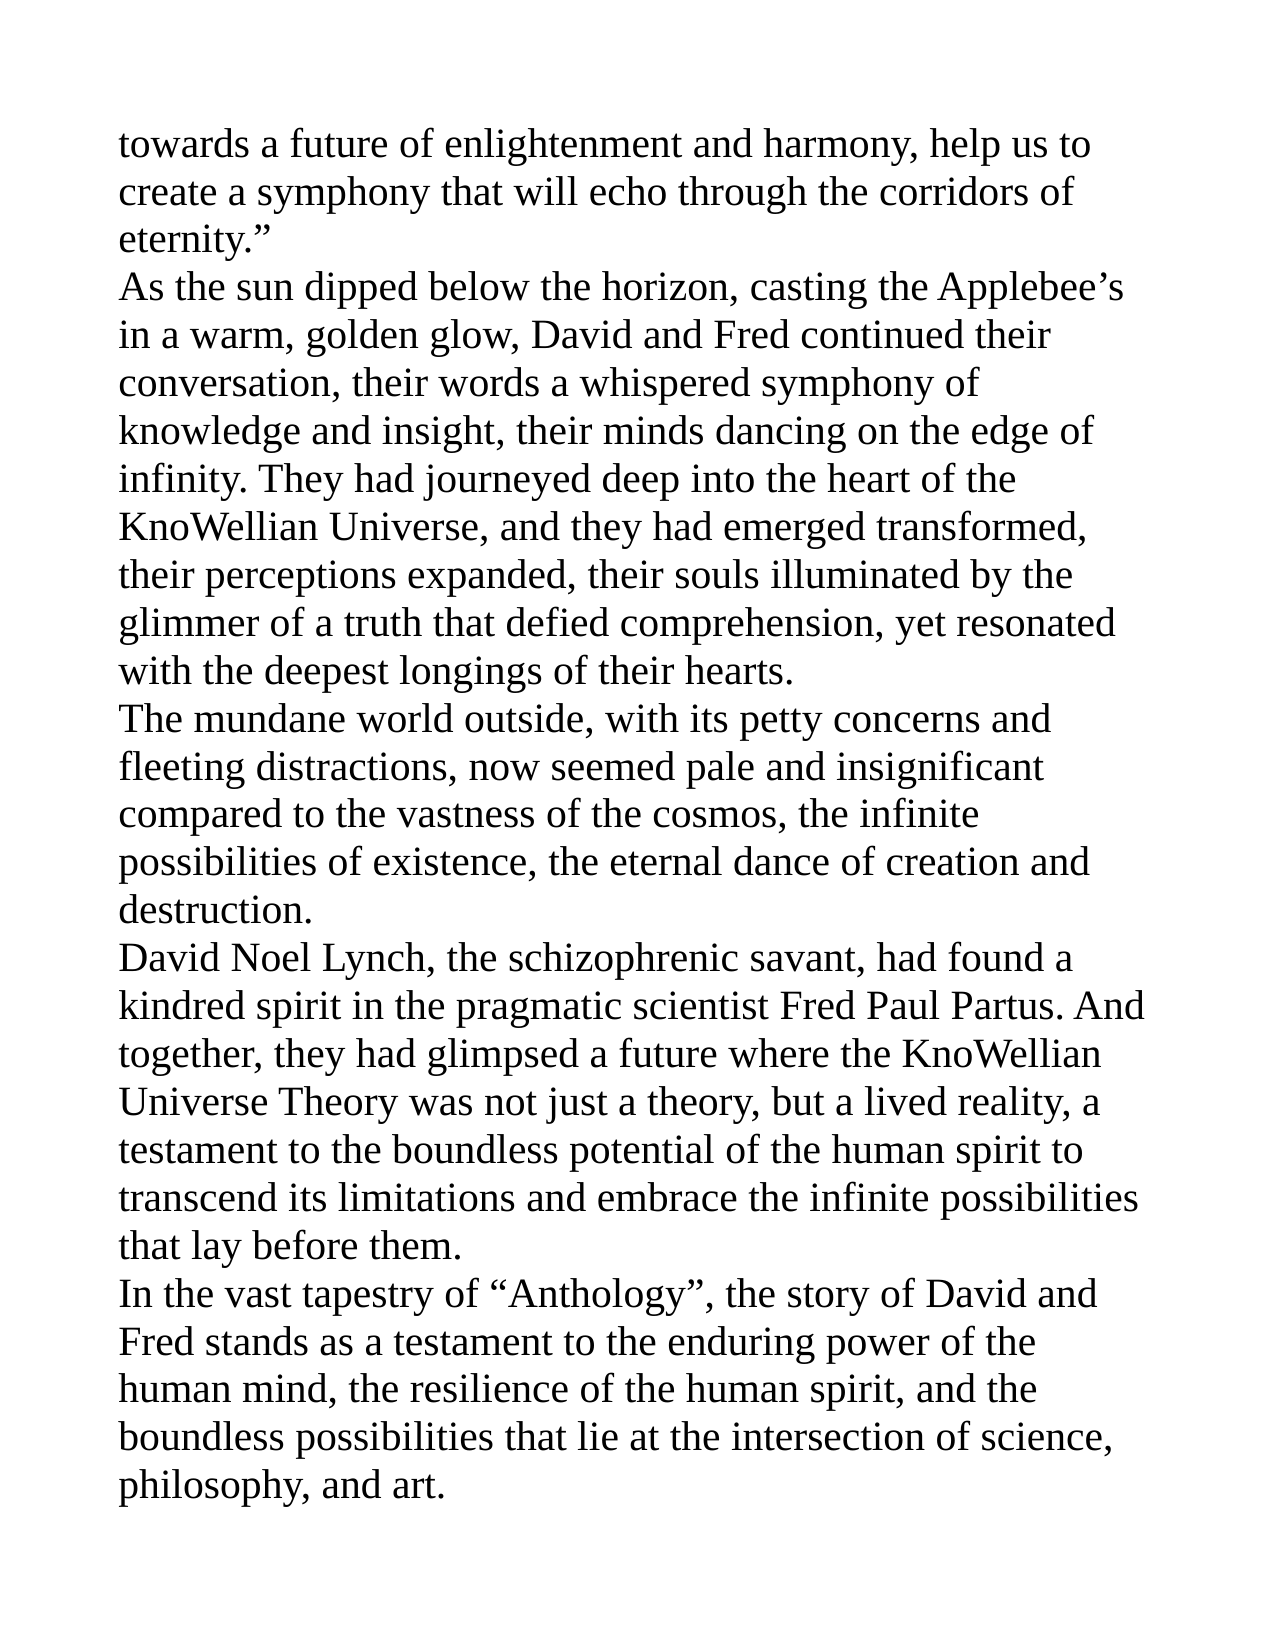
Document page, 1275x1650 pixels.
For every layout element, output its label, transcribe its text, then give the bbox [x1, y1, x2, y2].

text towards a future of enlightenment and harmony, help us to create a symphony that will echo through the corridors of eternity.” [118, 118, 1157, 262]
text David Noel Lynch, the schizophrenic savant, had found a kindred spirit in the pragmatic scientist Fred Paul Partus. And together, they had glimpsed a future where the KnoWellian Universe Theory was not just a theory, but a lived reality, a testament to the boundless potential of the human spirit to transcend its limitations and embrace the infinite possibilities that lay before them. [118, 933, 1157, 1268]
text In the vast tapestry of “Anthology”, the story of David and Fred stands as a testament to the enduring power of the human mind, the resilience of the human spirit, and the boundless possibilities that lie at the intersection of science, philosophy, and art. [118, 1268, 1157, 1508]
text The mundane world outside, with its petty concerns and fleeting distractions, now seemed pale and insignificant compared to the vastness of the cosmos, the infinite possibilities of existence, the eternal dance of creation and destruction. [118, 693, 1157, 933]
text As the sun dipped below the horizon, casting the Applebee’s in a warm, golden glow, David and Fred continued their conversation, their words a whispered symphony of knowledge and insight, their minds dancing on the edge of infinity. They had journeyed deep into the heart of the KnoWellian Universe, and they had emerged transformed, their perceptions expanded, their souls illuminated by the glimmer of a truth that defied comprehension, yet resonated with the deepest longings of their hearts. [118, 262, 1157, 693]
